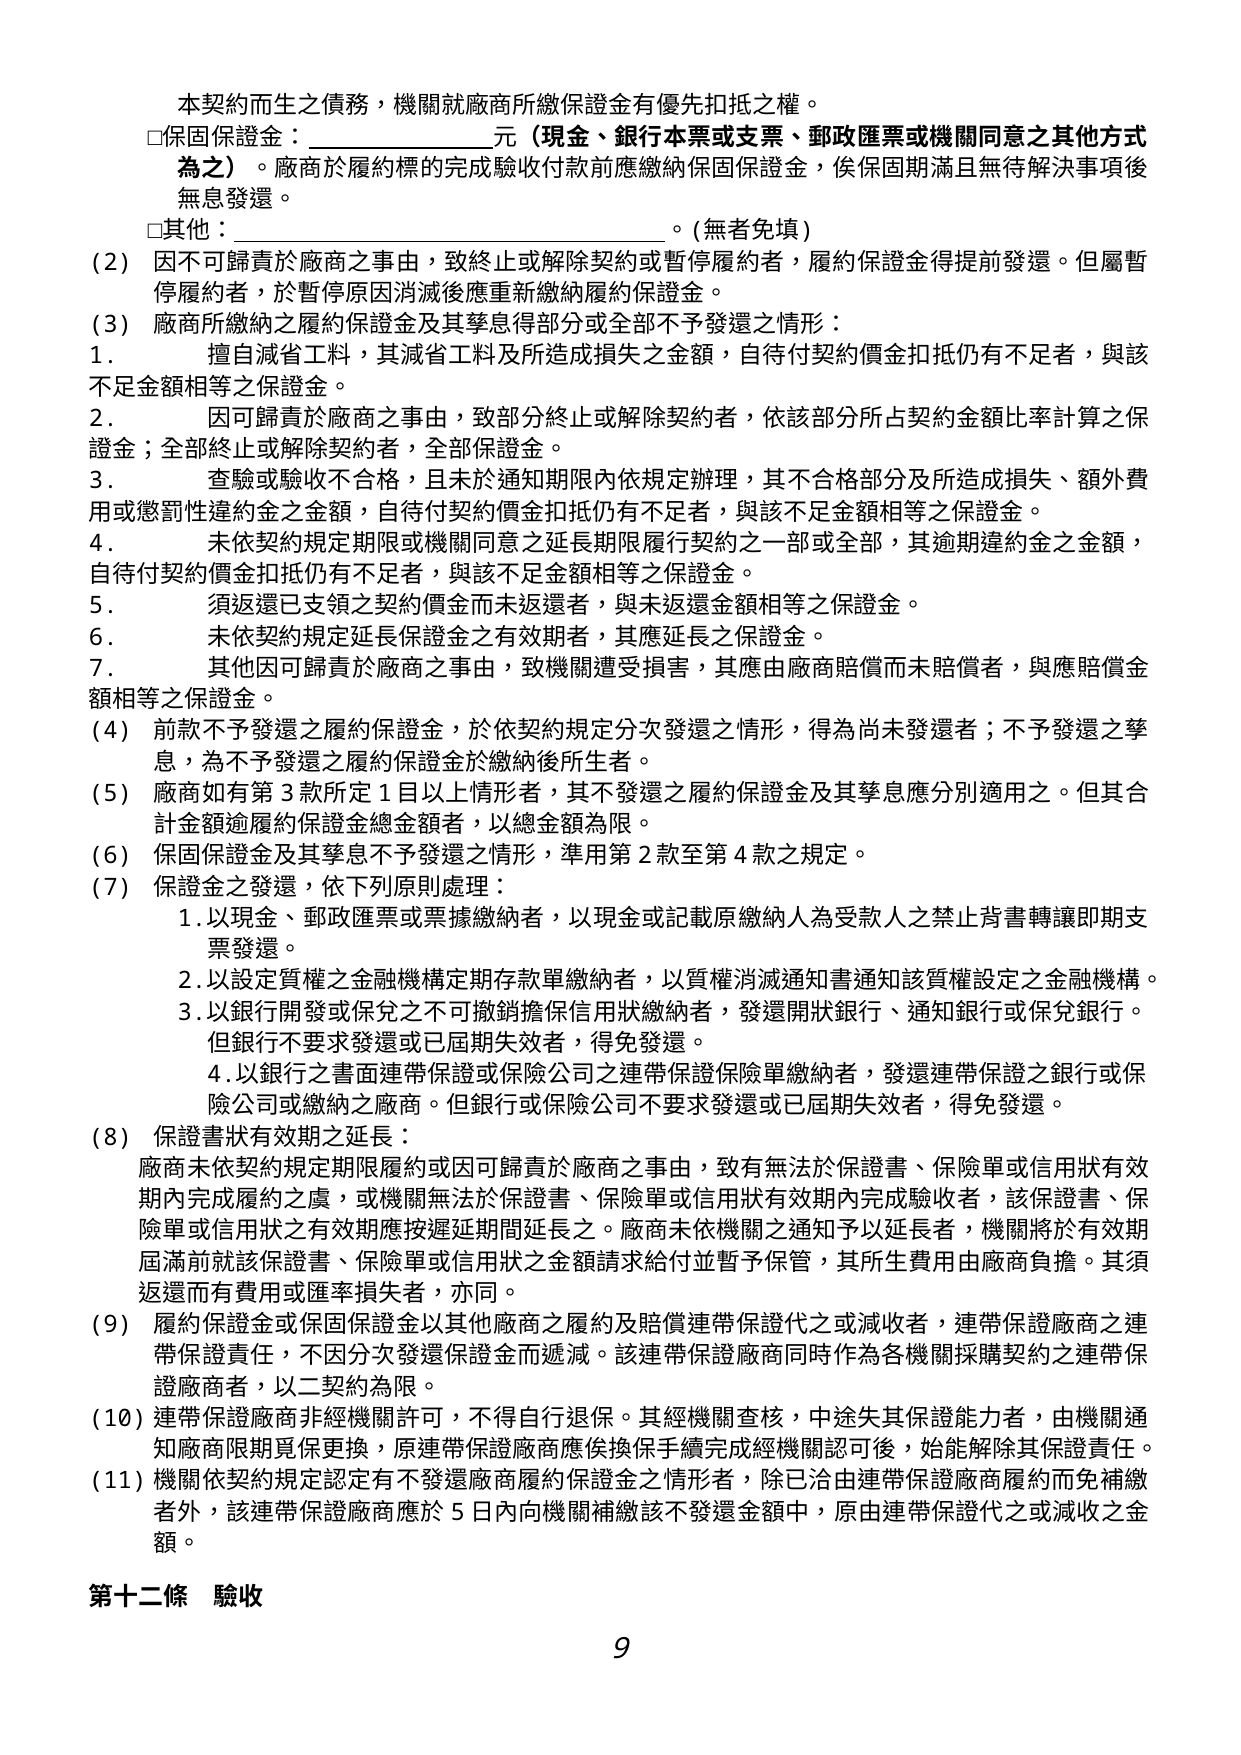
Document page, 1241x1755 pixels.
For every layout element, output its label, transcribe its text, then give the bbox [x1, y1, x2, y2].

list 機關依契約規定認定有不發還廠商履約保證金之情形者，除已洽由連帶保證廠商履約而免補繳者外，該連帶保證廠商應於5日內向機關補繳該不發還金額中，原由連帶保證代之或減收之金額。 [89, 1464, 1152, 1557]
list 未依契約規定期限或機關同意之延長期限履行契約之一部或全部，其逾期違約金之金額，自待付契約價金扣抵仍有不足者，與該不足金額相等之保證金。 [89, 526, 1149, 589]
list 保證金之發還，依下列原則處理： [89, 870, 1152, 901]
text 第十二條 驗收 [89, 1580, 1152, 1611]
list 因可歸責於廠商之事由，致部分終止或解除契約者，依該部分所占契約金額比率計算之保證金；全部終止或解除契約者，全部保證金。 [89, 401, 1149, 464]
list 保證書狀有效期之延長： [89, 1120, 1152, 1151]
text 4.以銀行之書面連帶保證或保險公司之連帶保證保險單繳納者，發還連帶保證之銀行或保險公司或繳納之廠商。但銀行或保險公司不要求發還或已屆期失效者，得免發還。 [207, 1057, 1149, 1120]
list 履約保證金或保固保證金以其他廠商之履約及賠償連帶保證代之或減收者，連帶保證廠商之連帶保證責任，不因分次發還保證金而遞減。該連帶保證廠商同時作為各機關採購契約之連帶保證廠商者，以二契約為限。 [89, 1307, 1152, 1401]
list 因不可歸責於廠商之事由，致終止或解除契約或暫停履約者，履約保證金得提前發還。但屬暫停履約者，於暫停原因消滅後應重新繳納履約保證金。 [89, 245, 1152, 307]
text 1.以現金、郵政匯票或票據繳納者，以現金或記載原繳納人為受款人之禁止背書轉讓即期支票發還。 [177, 901, 1149, 964]
list 廠商如有第3款所定1目以上情形者，其不發還之履約保證金及其孳息應分別適用之。但其合計金額逾履約保證金總金額者，以總金額為限。 [89, 776, 1152, 839]
list 廠商所繳納之履約保證金及其孳息得部分或全部不予發還之情形： [89, 307, 1152, 339]
text 2.以設定質權之金融機構定期存款單繳納者，以質權消滅通知書通知該質權設定之金融機構。 [177, 964, 1149, 995]
list 連帶保證廠商非經機關許可，不得自行退保。其經機關查核，中途失其保證能力者，由機關通知廠商限期覓保更換，原連帶保證廠商應俟換保手續完成經機關認可後，始能解除其保證責任。 [89, 1401, 1152, 1464]
text 3.以銀行開發或保兌之不可撤銷擔保信用狀繳納者，發還開狀銀行、通知銀行或保兌銀行。但銀行不要求發還或已屆期失效者，得免發還。 [177, 995, 1149, 1057]
text 本契約而生之債務，機關就廠商所繳保證金有優先扣抵之權。 [148, 89, 1149, 120]
list 查驗或驗收不合格，且未於通知期限內依規定辦理，其不合格部分及所造成損失、額外費用或懲罰性違約金之金額，自待付契約價金扣抵仍有不足者，與該不足金額相等之保證金。 [89, 464, 1149, 526]
list 擅自減省工料，其減省工料及所造成損失之金額，自待付契約價金扣抵仍有不足者，與該不足金額相等之保證金。 [89, 339, 1149, 401]
list 須返還已支領之契約價金而未返還者，與未返還金額相等之保證金。 [89, 589, 1149, 620]
list 其他因可歸責於廠商之事由，致機關遭受損害，其應由廠商賠償而未賠償者，與應賠償金額相等之保證金。 [89, 651, 1149, 714]
list 前款不予發還之履約保證金，於依契約規定分次發還之情形，得為尚未發還者；不予發還之孳息，為不予發還之履約保證金於繳納後所生者。 [89, 714, 1152, 776]
list 保固保證金及其孳息不予發還之情形，準用第2款至第4款之規定。 [89, 839, 1152, 870]
text □其他： 。(無者免填) [148, 214, 1149, 245]
list 未依契約規定延長保證金之有效期者，其應延長之保證金。 [89, 620, 1149, 651]
text 廠商未依契約規定期限履約或因可歸責於廠商之事由，致有無法於保證書、保險單或信用狀有效期內完成履約之虞，或機關無法於保證書、保險單或信用狀有效期內完成驗收者，該保證書、保險單或信用狀之有效期應按遲延期間延長之。廠商未依機關之通知予以延長者，機關將於有效期屆滿前就該保證書、保險單或信用狀之金額請求給付並暫予保管，其所生費用由廠商負擔。其須返還而有費用或匯率損失者，亦同。 [139, 1151, 1152, 1307]
text □保固保證金： 元（現金、銀行本票或支票、郵政匯票或機關同意之其他方式為之）。廠商於履約標的完成驗收付款前應繳納保固保證金，俟保固期滿且無待解決事項後無息發還。 [148, 120, 1149, 214]
